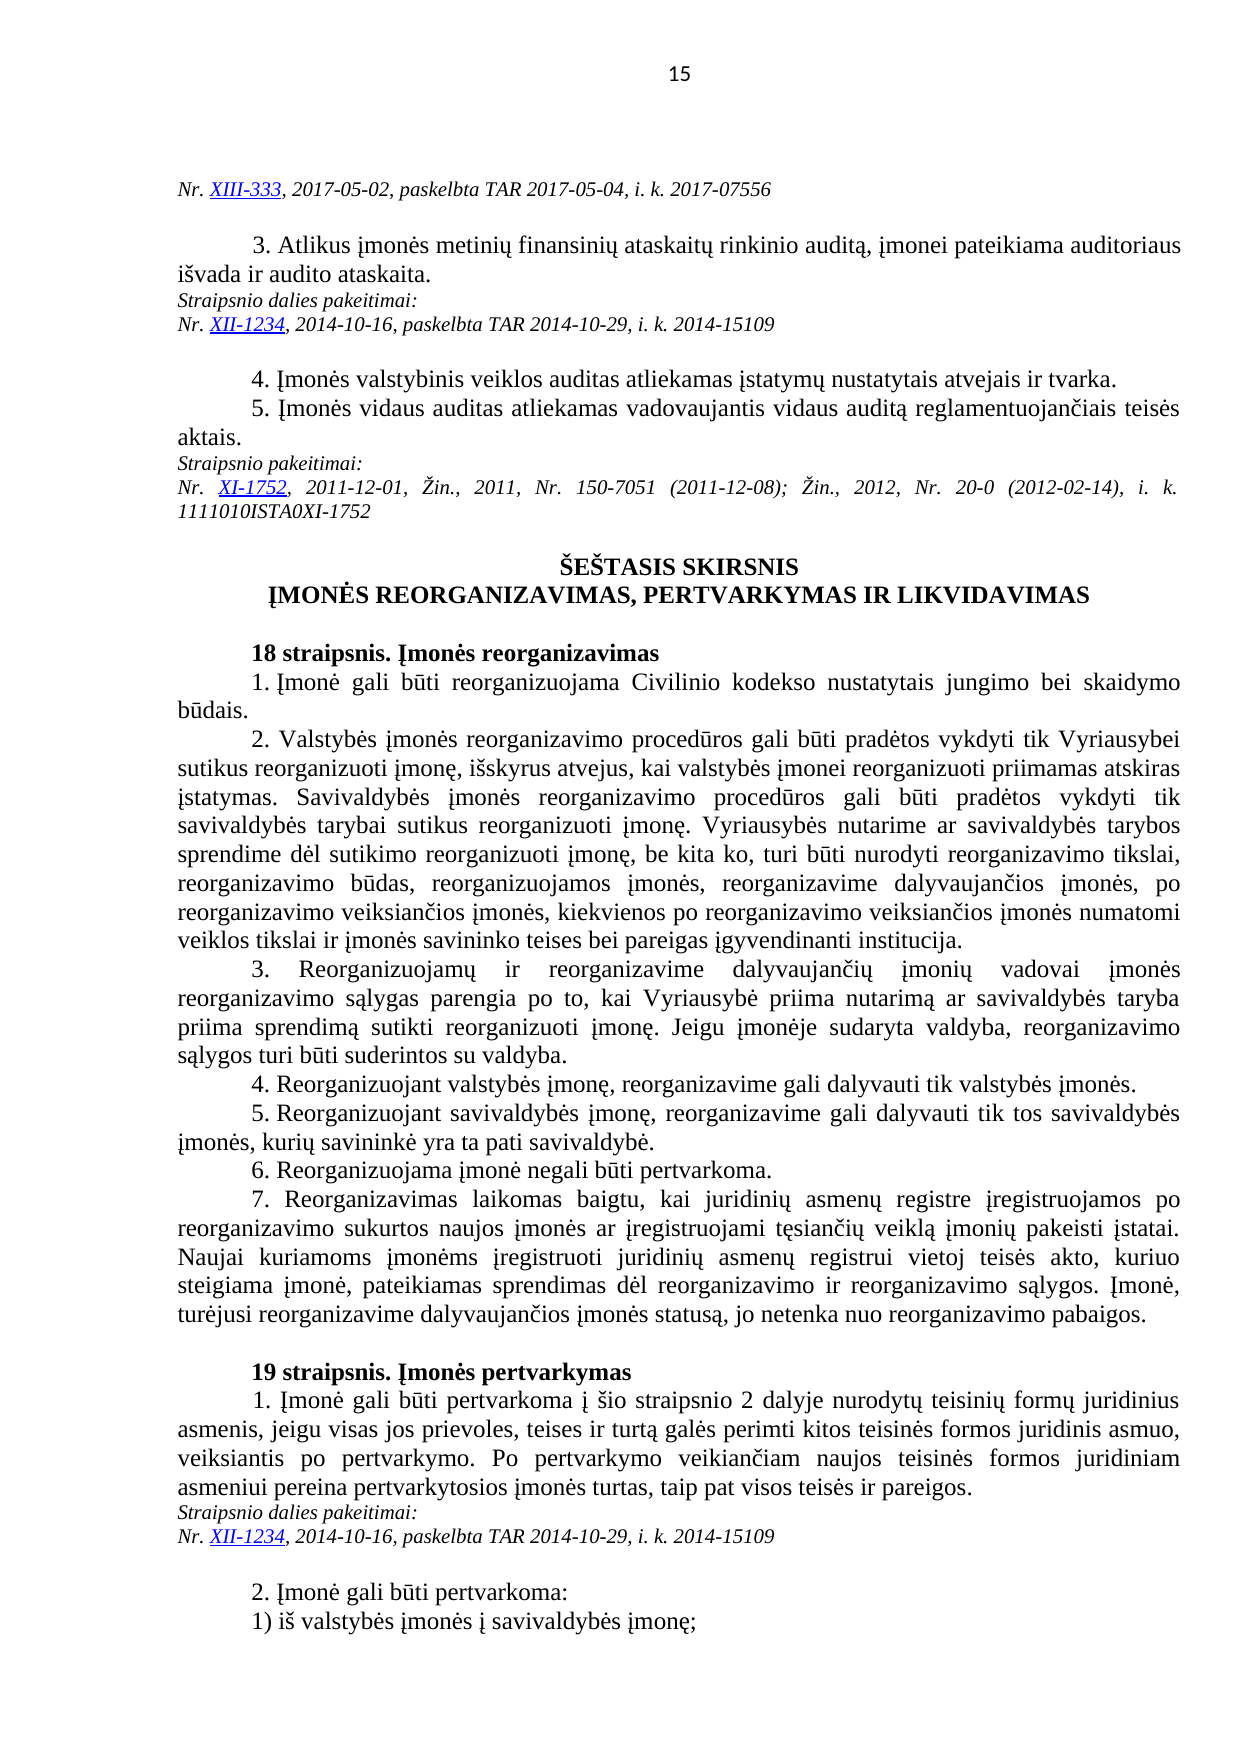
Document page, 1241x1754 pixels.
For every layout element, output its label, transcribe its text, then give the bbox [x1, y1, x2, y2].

text 4. Įmonės valstybinis veiklos auditas atliekamas įstatymų nustatytais atvejais ir tvarka. [177, 364, 1181, 393]
text Nr. XII-1234, 2014-10-16, paskelbta TAR 2014-10-29, i. k. 2014-15109 [177, 1524, 1181, 1548]
text 3. Reorganizuojamų ir reorganizavime dalyvaujančių įmonių vadovai įmonės reorganizavimo sąlygas parengia po to, kai Vyriausybė priima nutarimą ar savivaldybės taryba priima sprendimą sutikti reorganizuoti įmonę. Jeigu įmonėje sudaryta valdyba, reorganizavimo sąlygos turi būti suderintos su valdyba. [177, 954, 1181, 1069]
text 2. Valstybės įmonės reorganizavimo procedūros gali būti pradėtos vykdyti tik Vyriausybei sutikus reorganizuoti įmonę, išskyrus atvejus, kai valstybės įmonei reorganizuoti priimamas atskiras įstatymas. Savivaldybės įmonės reorganizavimo procedūros gali būti pradėtos vykdyti tik savivaldybės tarybai sutikus reorganizuoti įmonę. Vyriausybės nutarime ar savivaldybės tarybos sprendime dėl sutikimo reorganizuoti įmonę, be kita ko, turi būti nurodyti reorganizavimo tikslai, reorganizavimo būdas, reorganizuojamos įmonės, reorganizavime dalyvaujančios įmonės, po reorganizavimo veiksiančios įmonės, kiekvienos po reorganizavimo veiksiančios įmonės numatomi veiklos tikslai ir įmonės savininko teises bei pareigas įgyvendinanti institucija. [177, 724, 1181, 954]
text 4. Reorganizuojant valstybės įmonę, reorganizavime gali dalyvauti tik valstybės įmonės. [177, 1069, 1181, 1098]
text 1. Įmonė gali būti pertvarkoma į šio straipsnio 2 dalyje nurodytų teisinių formų juridinius asmenis, jeigu visas jos prievoles, teises ir turtą galės perimti kitos teisinės formos juridinis asmuo, veiksiantis po pertvarkymo. Po pertvarkymo veikiančiam naujos teisinės formos juridiniam asmeniui pereina pertvarkytosios įmonės turtas, taip pat visos teisės ir pareigos. [177, 1385, 1181, 1500]
text Nr. XI-1752, 2011-12-01, Žin., 2011, Nr. 150-7051 (2011-12-08); Žin., 2012, Nr. 20-0 (2012-02-14), i. k. 1111010ISTA0XI-1752 [177, 475, 1181, 523]
text 7. Reorganizavimas laikomas baigtu, kai juridinių asmenų registre įregistruojamos po reorganizavimo sukurtos naujos įmonės ar įregistruojami tęsiančių veiklą įmonių pakeisti įstatai. Naujai kuriamoms įmonėms įregistruoti juridinių asmenų registrui vietoj teisės akto, kuriuo steigiama įmonė, pateikiamas sprendimas dėl reorganizavimo ir reorganizavimo sąlygos. Įmonė, turėjusi reorganizavime dalyvaujančios įmonės statusą, jo netenka nuo reorganizavimo pabaigos. [177, 1184, 1181, 1328]
text Straipsnio dalies pakeitimai: [177, 1500, 1181, 1524]
text ĮMONĖS REORGANIZAVIMAS, PERTVARKYMAS IR LIKVIDAVIMAS [177, 580, 1181, 609]
text 2. Įmonė gali būti pertvarkoma: [177, 1577, 1181, 1606]
text 5. Reorganizuojant savivaldybės įmonę, reorganizavime gali dalyvauti tik tos savivaldybės įmonės, kurių savininkė yra ta pati savivaldybė. [177, 1098, 1181, 1155]
text Nr. XIII-333, 2017-05-02, paskelbta TAR 2017-05-04, i. k. 2017-07556 [177, 177, 1181, 201]
text 1) iš valstybės įmonės į savivaldybės įmonę; [177, 1606, 1181, 1635]
text 19 straipsnis. Įmonės pertvarkymas [177, 1357, 1181, 1385]
text 1. Įmonė gali būti reorganizuojama Civilinio kodekso nustatytais jungimo bei skaidymo būdais. [177, 667, 1181, 724]
text ŠEŠTASIS SKIRSNIS [177, 552, 1181, 580]
text Straipsnio pakeitimai: [177, 451, 1181, 475]
text 3. Atlikus įmonės metinių finansinių ataskaitų rinkinio auditą, įmonei pateikiama auditoriaus išvada ir audito ataskaita. [177, 230, 1181, 287]
text 18 straipsnis. Įmonės reorganizavimas [177, 638, 1181, 667]
text Straipsnio dalies pakeitimai: [177, 287, 1181, 312]
text 5. Įmonės vidaus auditas atliekamas vadovaujantis vidaus auditą reglamentuojančiais teisės aktais. [177, 393, 1181, 451]
text Nr. XII-1234, 2014-10-16, paskelbta TAR 2014-10-29, i. k. 2014-15109 [177, 312, 1181, 336]
text 6. Reorganizuojama įmonė negali būti pertvarkoma. [177, 1155, 1181, 1184]
